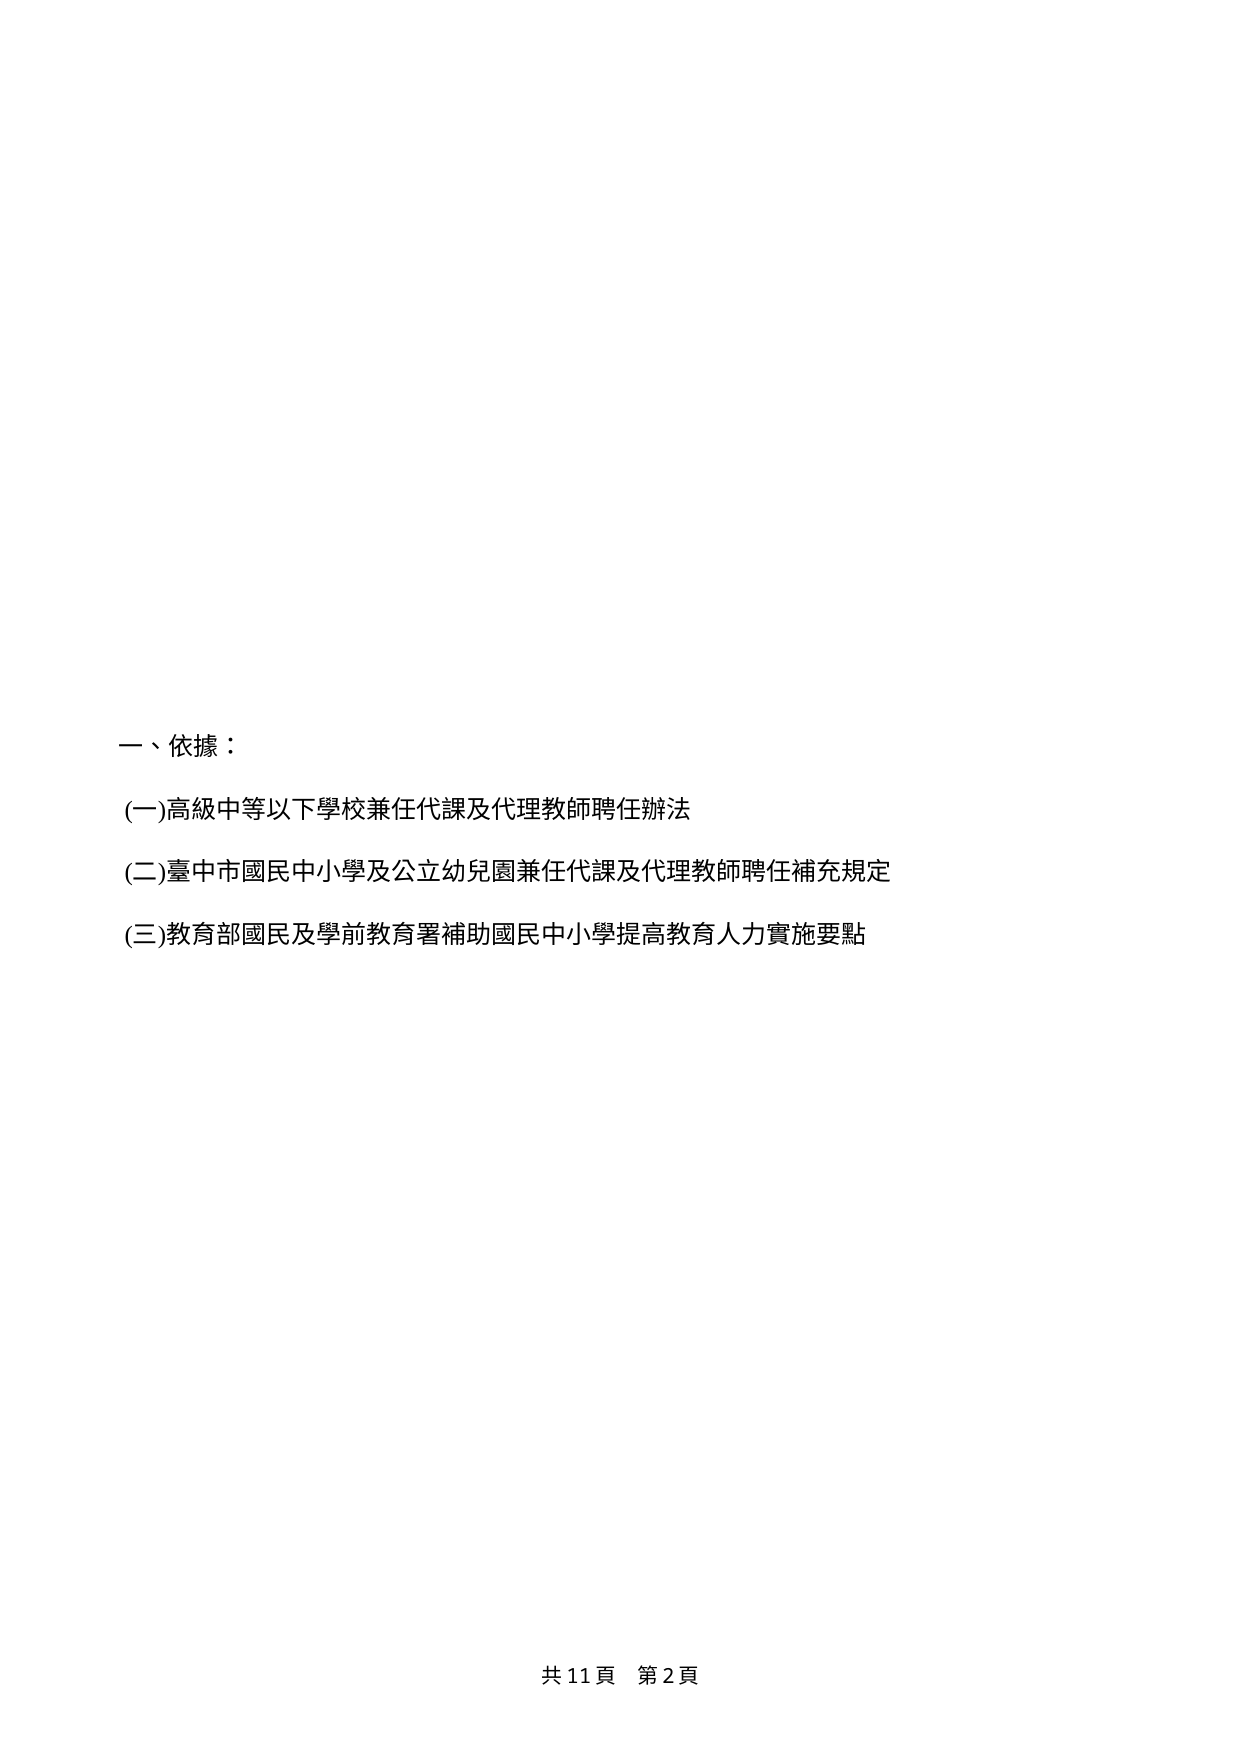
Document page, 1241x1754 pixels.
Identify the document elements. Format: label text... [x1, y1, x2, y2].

text (三)教育部國民及學前教育署補助國民中小學提高教育人力實施要點 [118, 891, 1122, 953]
text (一)高級中等以下學校兼任代課及代理教師聘任辦法 [118, 766, 1122, 828]
text (二)臺中市國民中小學及公立幼兒園兼任代課及代理教師聘任補充規定 [118, 828, 1122, 891]
text 一、依據： [118, 703, 1122, 766]
